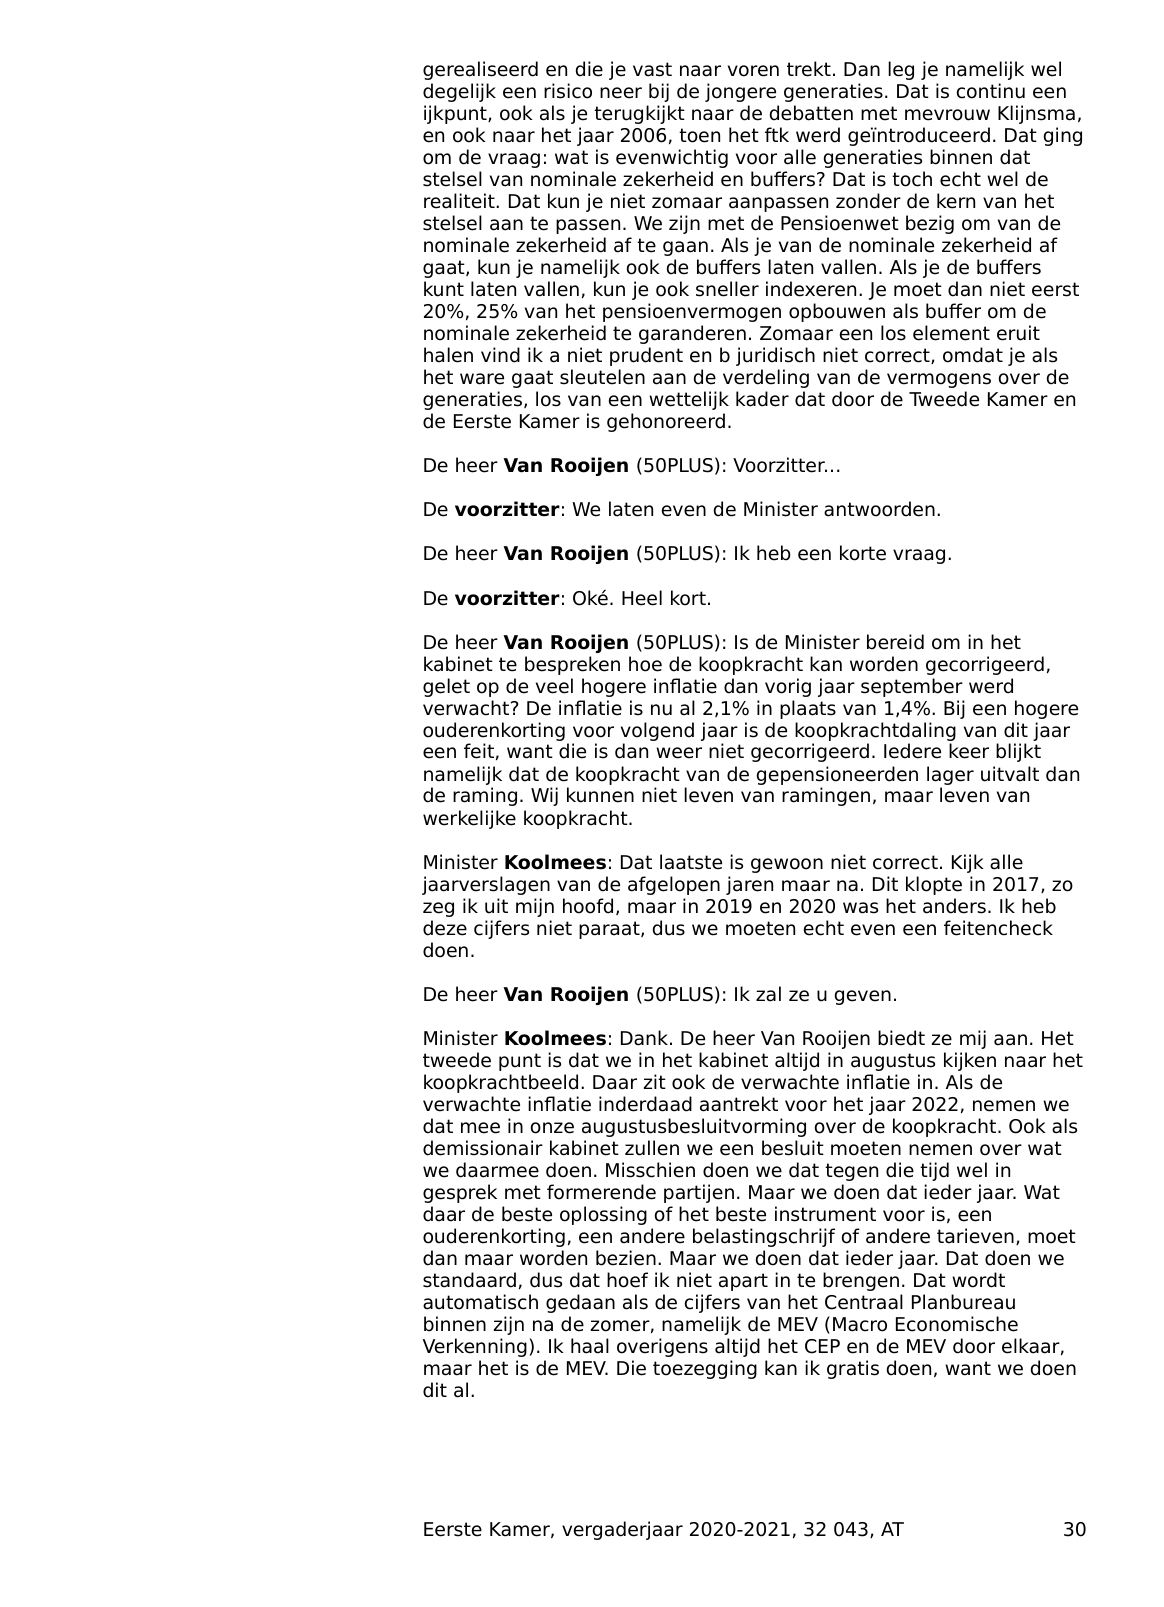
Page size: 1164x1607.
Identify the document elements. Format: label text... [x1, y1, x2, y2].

text De heer Van Rooijen (50PLUS): Ik zal ze u geven. [422, 984, 1087, 1006]
text gerealiseerd en die je vast naar voren trekt. Dan leg je namelijk wel degelijk een risico neer bij de jongere generaties. Dat is continu een ijkpunt, ook als je terugkijkt naar de debatten met mevrouw Klijnsma, en ook naar het jaar 2006, toen het ftk werd geïntroduceerd. Dat ging om de vraag: wat is evenwichtig voor alle generaties binnen dat stelsel van nominale zekerheid en buffers? Dat is toch echt wel de realiteit. Dat kun je niet zomaar aanpassen zonder de kern van het stelsel aan te passen. We zijn met de Pensioenwet bezig om van de nominale zekerheid af te gaan. Als je van de nominale zekerheid af gaat, kun je namelijk ook de buffers laten vallen. Als je de buffers kunt laten vallen, kun je ook sneller indexeren. Je moet dan niet eerst 20%, 25% van het pensioenvermogen opbouwen als buffer om de nominale zekerheid te garanderen. Zomaar een los element eruit halen vind ik a niet prudent en b juridisch niet correct, omdat je als het ware gaat sleutelen aan de verdeling van de vermogens over de generaties, los van een wettelijk kader dat door de Tweede Kamer en de Eerste Kamer is gehonoreerd. [422, 59, 1087, 433]
text De heer Van Rooijen (50PLUS): Is de Minister bereid om in het kabinet te bespreken hoe de koopkracht kan worden gecorrigeerd, gelet op de veel hogere inflatie dan vorig jaar september werd verwacht? De inflatie is nu al 2,1% in plaats van 1,4%. Bij een hogere ouderenkorting voor volgend jaar is de koopkrachtdaling van dit jaar een feit, want die is dan weer niet gecorrigeerd. Iedere keer blijkt namelijk dat de koopkracht van de gepensioneerden lager uitvalt dan de raming. Wij kunnen niet leven van ramingen, maar leven van werkelijke koopkracht. [422, 632, 1087, 829]
text De voorzitter: Oké. Heel kort. [422, 587, 1087, 609]
text Minister Koolmees: Dat laatste is gewoon niet correct. Kijk alle jaarverslagen van de afgelopen jaren maar na. Dit klopte in 2017, zo zeg ik uit mijn hoofd, maar in 2019 en 2020 was het anders. Ik heb deze cijfers niet paraat, dus we moeten echt even een feitencheck doen. [422, 852, 1087, 961]
text De heer Van Rooijen (50PLUS): Ik heb een korte vraag. [422, 543, 1087, 565]
text Minister Koolmees: Dank. De heer Van Rooijen biedt ze mij aan. Het tweede punt is dat we in het kabinet altijd in augustus kijken naar het koopkrachtbeeld. Daar zit ook de verwachte inflatie in. Als de verwachte inflatie inderdaad aantrekt voor het jaar 2022, nemen we dat mee in onze augustusbesluitvorming over de koopkracht. Ook als demissionair kabinet zullen we een besluit moeten nemen over wat we daarmee doen. Misschien doen we dat tegen die tijd wel in gesprek met formerende partijen. Maar we doen dat ieder jaar. Wat daar de beste oplossing of het beste instrument voor is, een ouderenkorting, een andere belastingschrijf of andere tarieven, moet dan maar worden bezien. Maar we doen dat ieder jaar. Dat doen we standaard, dus dat hoef ik niet apart in te brengen. Dat wordt automatisch gedaan als de cijfers van het Centraal Planbureau binnen zijn na de zomer, namelijk de MEV (Macro Economische Verkenning). Ik haal overigens altijd het CEP en de MEV door elkaar, maar het is de MEV. Die toezegging kan ik gratis doen, want we doen dit al. [422, 1028, 1087, 1401]
text De heer Van Rooijen (50PLUS): Voorzitter... [422, 455, 1087, 477]
text De voorzitter: We laten even de Minister antwoorden. [422, 499, 1087, 521]
